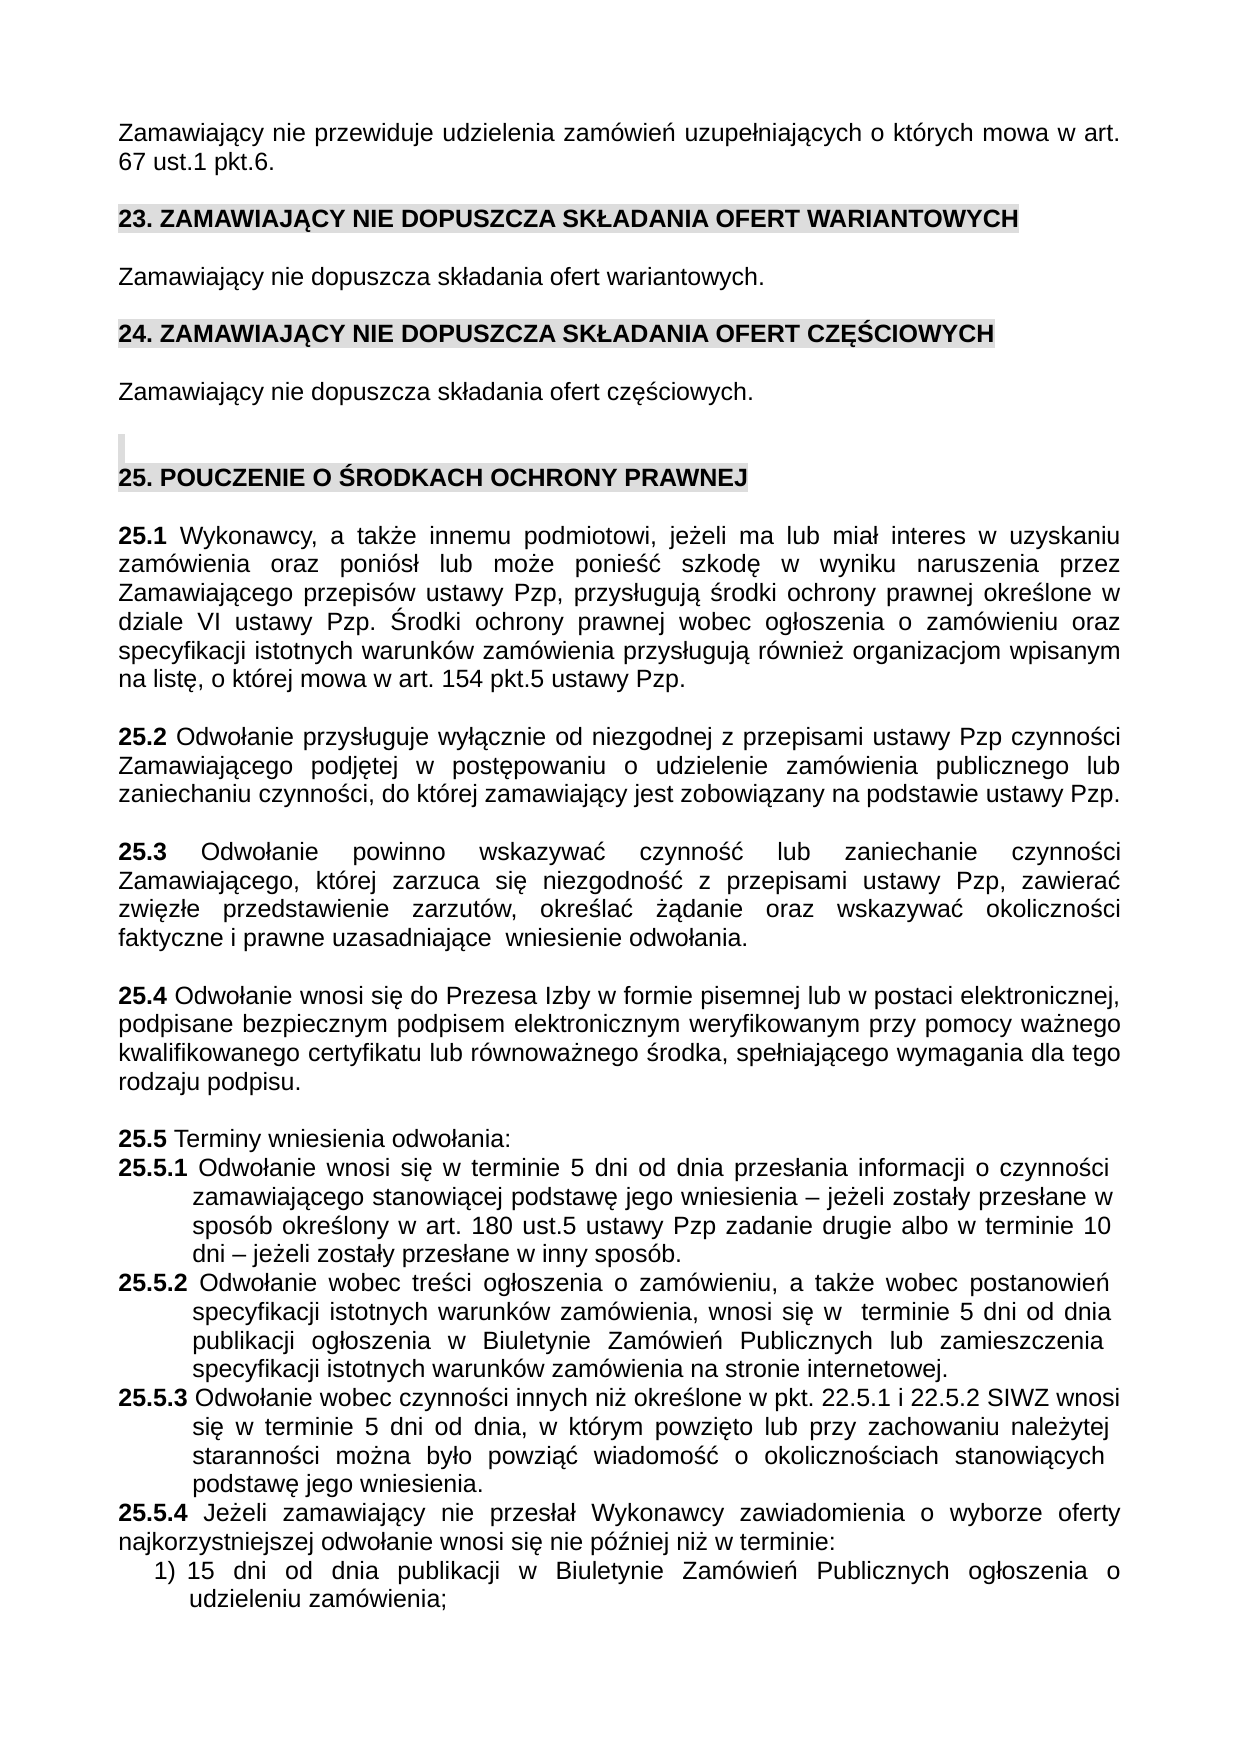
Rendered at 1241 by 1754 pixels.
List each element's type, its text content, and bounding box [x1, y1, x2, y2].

list 25.5.2 Odwołanie wobec treści ogłoszenia o zamówieniu, a także wobec postanowień specyfikacji istotnych warunków zamówienia, wnosi się w terminie 5 dni od dnia publikacji ogłoszenia w Biuletynie Zamówień Publicznych lub zamieszczenia specyfikacji istotnych warunków zamówienia na stronie internetowej. [118, 1268, 1122, 1383]
list 25.3 Odwołanie powinno wskazywać czynność lub zaniechanie czynności Zamawiającego, której zarzuca się niezgodność z przepisami ustawy Pzp, zawierać zwięzłe przedstawienie zarzutów, określać żądanie oraz wskazywać okoliczności faktyczne i prawne uzasadniające wniesienie odwołania. [118, 837, 1122, 952]
text 24. ZAMAWIAJĄCY NIE DOPUSZCZA SKŁADANIA OFERT CZĘŚCIOWYCH [118, 319, 1122, 348]
list 25.1 Wykonawcy, a także innemu podmiotowi, jeżeli ma lub miał interes w uzyskaniu zamówienia oraz poniósł lub może ponieść szkodę w wyniku naruszenia przez Zamawiającego przepisów ustawy Pzp, przysługują środki ochrony prawnej określone w dziale VI ustawy Pzp. Środki ochrony prawnej wobec ogłoszenia o zamówieniu oraz specyfikacji istotnych warunków zamówienia przysługują również organizacjom wpisanym na listę, o której mowa w art. 154 pkt.5 ustawy Pzp. [118, 521, 1122, 693]
list 25.5 Terminy wniesienia odwołania: [118, 1124, 1122, 1153]
list 25.5.4 Jeżeli zamawiający nie przesłał Wykonawcy zawiadomienia o wyborze oferty najkorzystniejszej odwołanie wnosi się nie później niż w terminie: [118, 1498, 1122, 1556]
list 15 dni od dnia publikacji w Biuletynie Zamówień Publicznych ogłoszenia o udzieleniu zamówienia; [153, 1556, 1122, 1613]
text Zamawiający nie dopuszcza składania ofert częściowych. [118, 377, 1122, 406]
list 25.2 Odwołanie przysługuje wyłącznie od niezgodnej z przepisami ustawy Pzp czynności Zamawiającego podjętej w postępowaniu o udzielenie zamówienia publicznego lub zaniechaniu czynności, do której zamawiający jest zobowiązany na podstawie ustawy Pzp. [118, 722, 1122, 808]
text Zamawiający nie dopuszcza składania ofert wariantowych. [118, 262, 1122, 291]
list 25.4 Odwołanie wnosi się do Prezesa Izby w formie pisemnej lub w postaci elektronicznej, podpisane bezpiecznym podpisem elektronicznym weryfikowanym przy pomocy ważnego kwalifikowanego certyfikatu lub równoważnego środka, spełniającego wymagania dla tego rodzaju podpisu. [118, 981, 1122, 1096]
list 25.5.1 Odwołanie wnosi się w terminie 5 dni od dnia przesłania informacji o czynności zamawiającego stanowiącej podstawę jego wniesienia – jeżeli zostały przesłane w sposób określony w art. 180 ust.5 ustawy Pzp zadanie drugie albo w terminie 10 dni – jeżeli zostały przesłane w inny sposób. [118, 1153, 1122, 1268]
text 23. ZAMAWIAJĄCY NIE DOPUSZCZA SKŁADANIA OFERT WARIANTOWYCH [118, 204, 1122, 233]
text 25. POUCZENIE O ŚRODKACH OCHRONY PRAWNEJ [118, 463, 1122, 492]
list 25.5.3 Odwołanie wobec czynności innych niż określone w pkt. 22.5.1 i 22.5.2 SIWZ wnosi się w terminie 5 dni od dnia, w którym powzięto lub przy zachowaniu należytej staranności można było powziąć wiadomość o okolicznościach stanowiących podstawę jego wniesienia. [118, 1383, 1122, 1498]
text Zamawiający nie przewiduje udzielenia zamówień uzupełniających o których mowa w art. 67 ust.1 pkt.6. [118, 118, 1122, 176]
